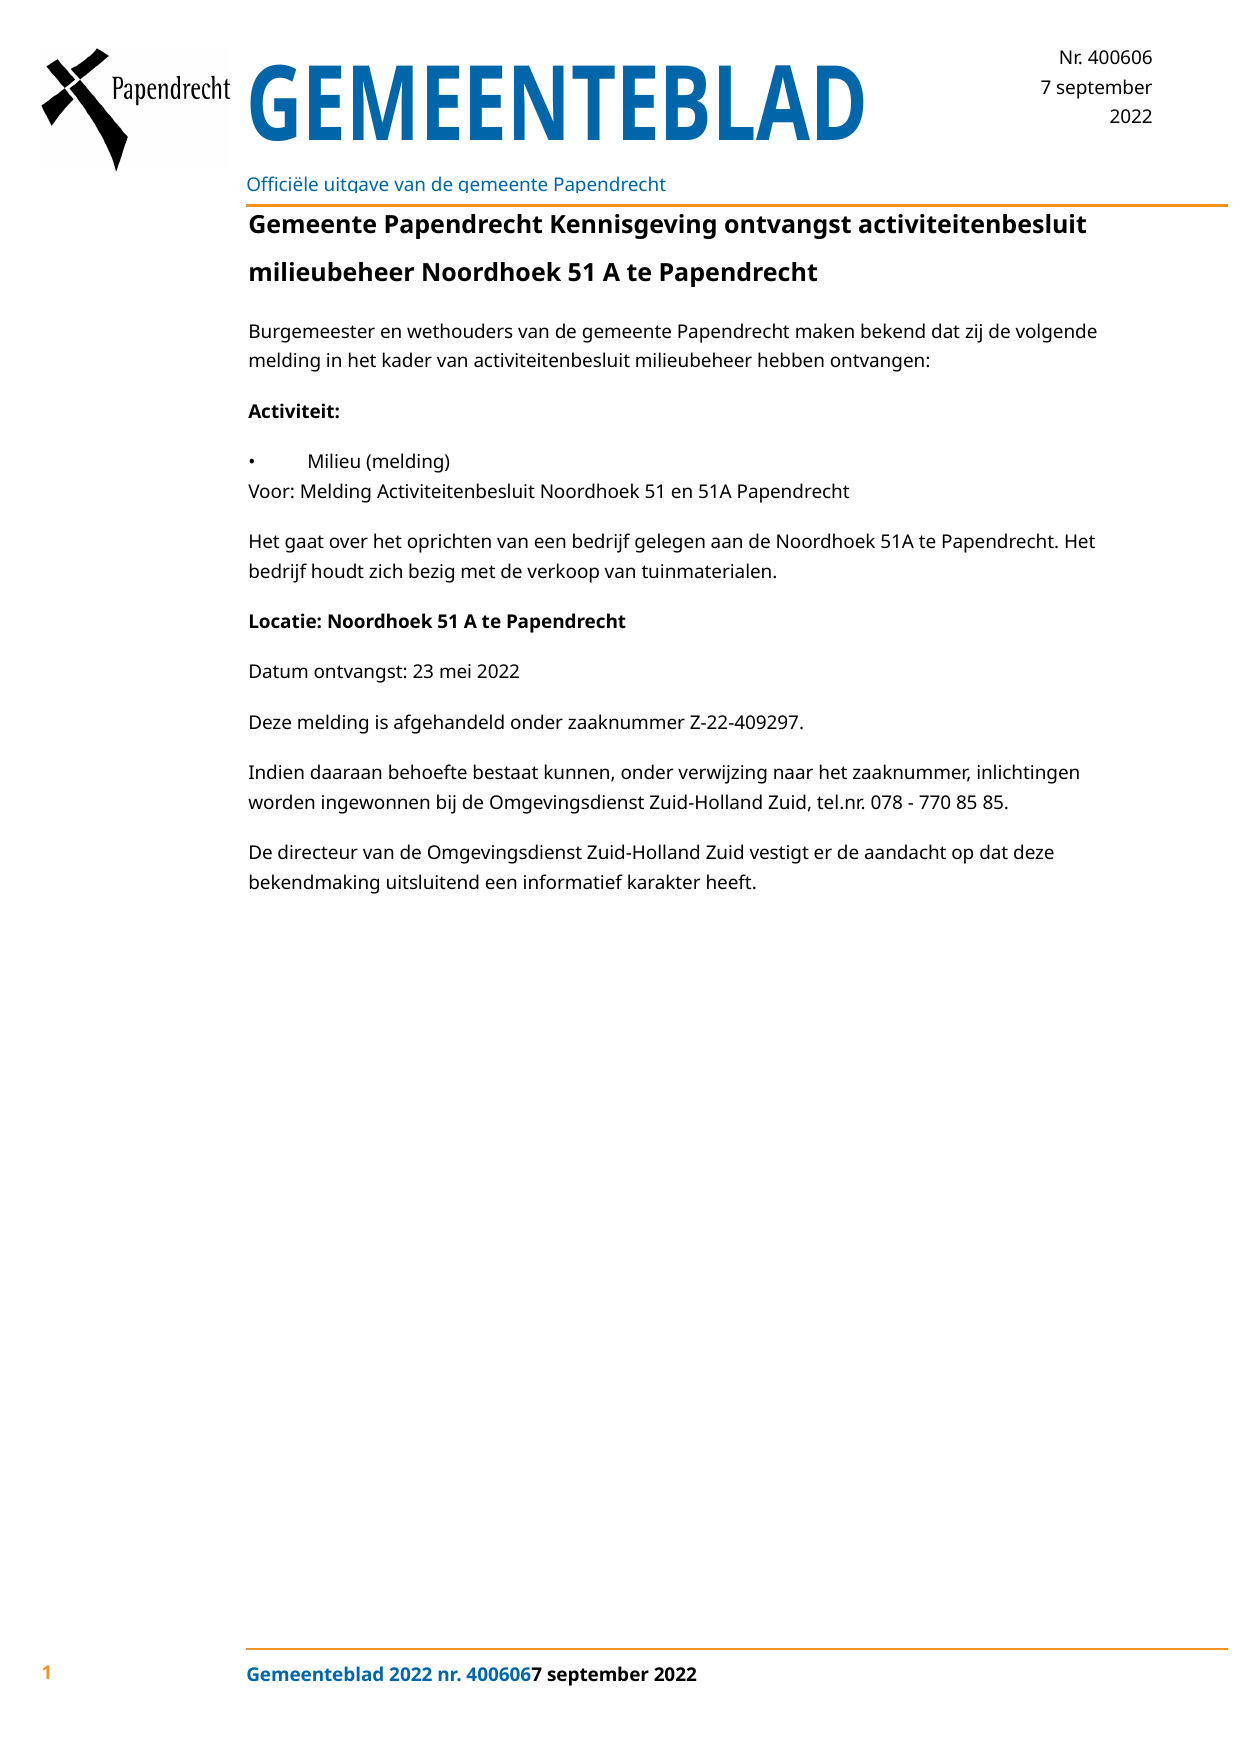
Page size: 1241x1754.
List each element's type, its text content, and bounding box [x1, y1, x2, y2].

text Het gaat over het oprichten van een bedrijf gelegen aan de Noordhoek 51A te Papendrecht. Het bedrijf houdt zich bezig met de verkoop van tuinmaterialen. [248, 528, 1152, 584]
list Milieu (melding) [248, 448, 1152, 474]
text Gemeente Papendrecht Kennisgeving ontvangst activiteitenbesluit milieubeheer Noordhoek 51 A te Papendrecht [248, 207, 1152, 288]
picture [41, 47, 231, 172]
text Locatie: Noordhoek 51 A te Papendrecht [248, 608, 1152, 634]
text Burgemeester en wethouders van de gemeente Papendrecht maken bekend dat zij de volgende melding in het kader van activiteitenbesluit milieubeheer hebben ontvangen: [248, 318, 1152, 373]
text Activiteit: [248, 398, 1152, 424]
text De directeur van de Omgevingsdienst Zuid-Holland Zuid vestigt er de aandacht op dat deze bekendmaking uitsluitend een informatief karakter heeft. [248, 839, 1152, 895]
text Indien daaraan behoefte bestaat kunnen, onder verwijzing naar het zaaknummer, inlichtingen worden ingewonnen bij de Omgevingsdienst Zuid-Holland Zuid, tel.nr. 078 - 770 85 85. [248, 759, 1152, 815]
text Datum ontvangst: 23 mei 2022 [248, 659, 1152, 684]
text Voor: Melding Activiteitenbesluit Noordhoek 51 en 51A Papendrecht [248, 478, 1152, 504]
text Deze melding is afgehandeld onder zaaknummer Z-22-409297. [248, 709, 1152, 735]
